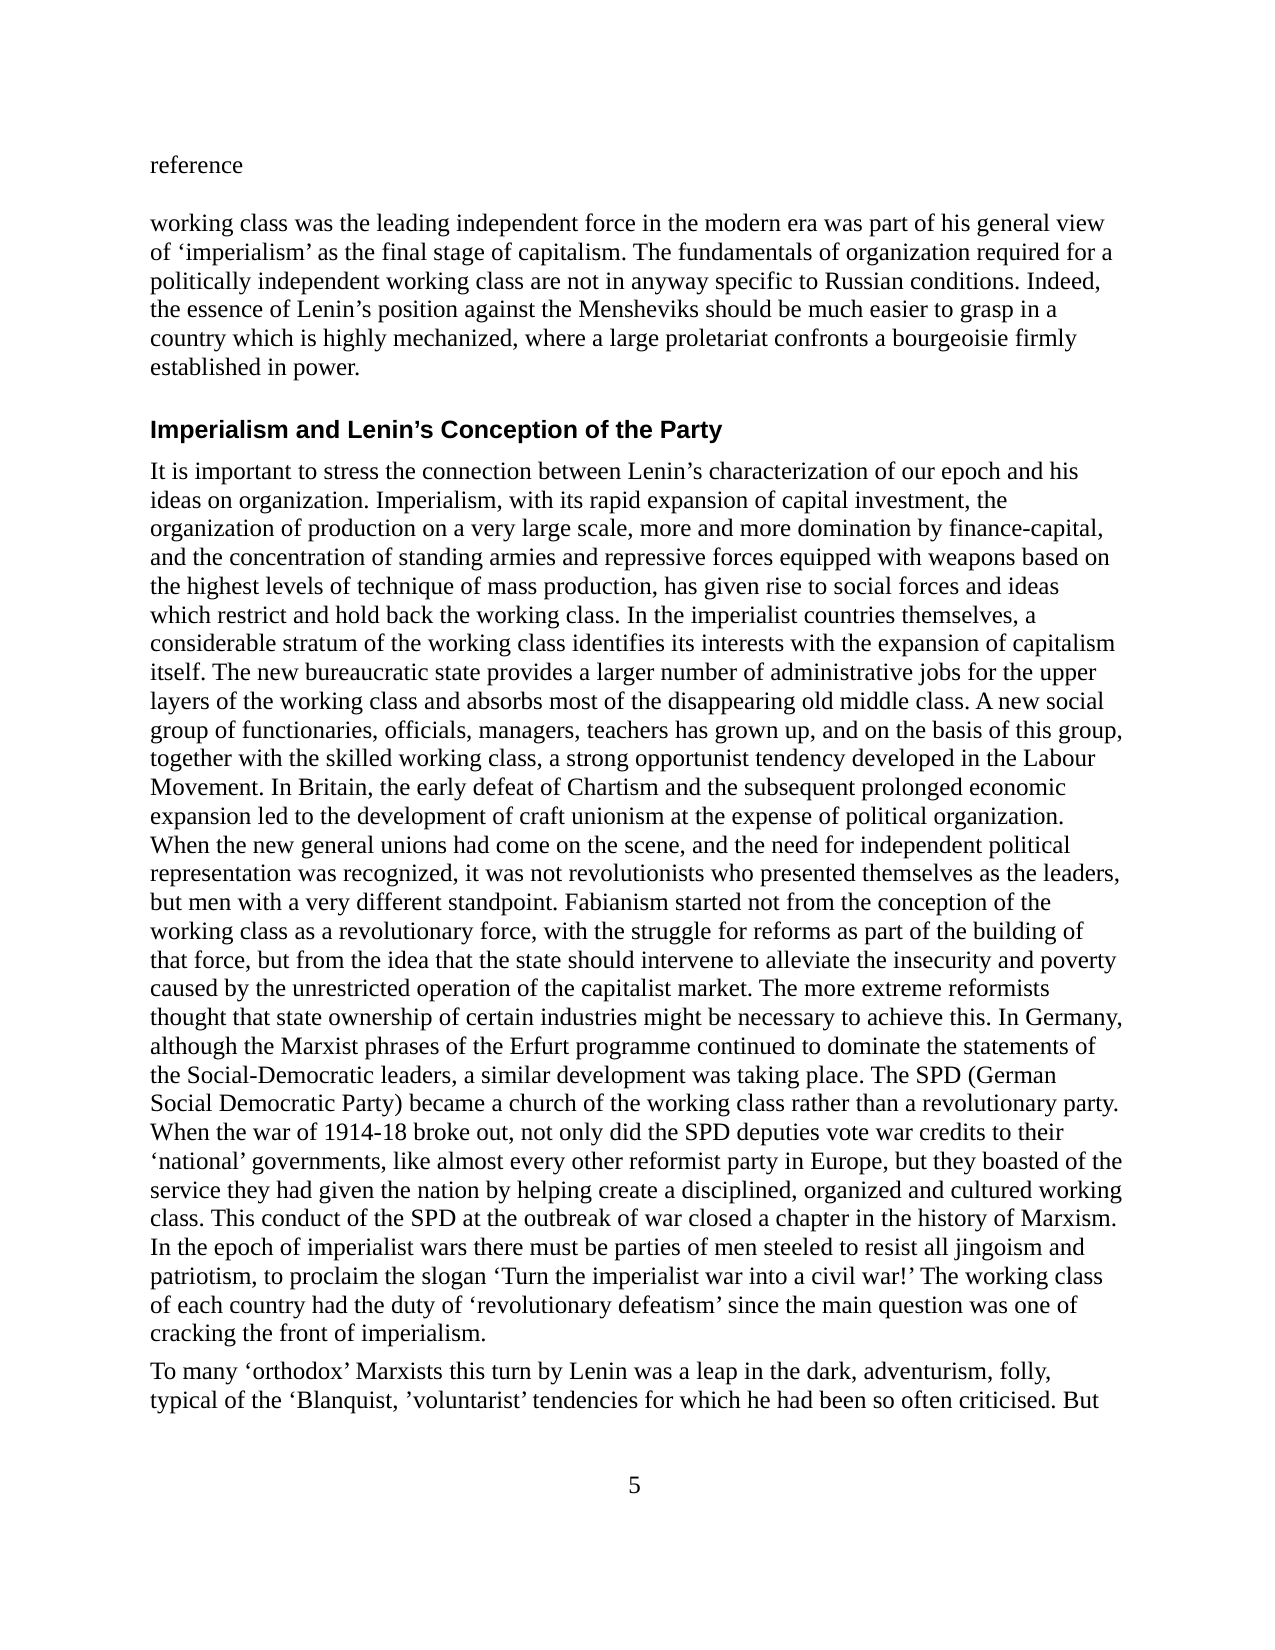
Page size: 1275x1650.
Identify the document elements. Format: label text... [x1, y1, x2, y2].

text To many ‘orthodox’ Marxists this turn by Lenin was a leap in the dark, adventurism, folly, typical of the ‘Blanquist, ’voluntarist’ tendencies for which he had been so often criticised. But [150, 1356, 1125, 1414]
text It is important to stress the connection between Lenin’s characterization of our epoch and his ideas on organization. Imperialism, with its rapid expansion of capital investment, the organization of production on a very large scale, more and more domination by finance-capital, and the concentration of standing armies and repressive forces equipped with weapons based on the highest levels of technique of mass production, has given rise to social forces and ideas which restrict and hold back the working class. In the imperialist countries themselves, a considerable stratum of the working class identifies its interests with the expansion of capitalism itself. The new bureaucratic state provides a larger number of administrative jobs for the upper layers of the working class and absorbs most of the disappearing old middle class. A new social group of functionaries, officials, managers, teachers has grown up, and on the basis of this group, together with the skilled working class, a strong opportunist tendency developed in the Labour Movement. In Britain, the early defeat of Chartism and the subsequent prolonged economic expansion led to the development of craft unionism at the expense of political organization. When the new general unions had come on the scene, and the need for independent political representation was recognized, it was not revolutionists who presented themselves as the leaders, but men with a very different standpoint. Fabianism started not from the conception of the working class as a revolutionary force, with the struggle for reforms as part of the building of that force, but from the idea that the state should intervene to alleviate the insecurity and poverty caused by the unrestricted operation of the capitalist market. The more extreme reformists thought that state ownership of certain industries might be necessary to achieve this. In Germany, although the Marxist phrases of the Erfurt programme continued to dominate the statements of the Social-Democratic leaders, a similar development was taking place. The SPD (German Social Democratic Party) became a church of the working class rather than a revolutionary party. When the war of 1914-18 broke out, not only did the SPD deputies vote war credits to their ‘national’ governments, like almost every other reformist party in Europe, but they boasted of the service they had given the nation by helping create a disciplined, organized and cultured working class. This conduct of the SPD at the outbreak of war closed a chapter in the history of Marxism. In the epoch of imperialist wars there must be parties of men steeled to resist all jingoism and patriotism, to proclaim the slogan ‘Turn the imperialist war into a civil war!’ The working class of each country had the duty of ‘revolutionary defeatism’ since the main question was one of cracking the front of imperialism. [150, 456, 1125, 1347]
text working class was the leading independent force in the modern era was part of his general view of ‘imperialism’ as the final stage of capitalism. The fundamentals of organization required for a politically independent working class are not in anyway specific to Russian conditions. Indeed, the essence of Lenin’s position against the Mensheviks should be much easier to grasp in a country which is highly mechanized, where a large proletariat confronts a bourgeoisie firmly established in power. [150, 208, 1125, 381]
subtitle Imperialism and Lenin’s Conception of the Party [150, 415, 1125, 443]
